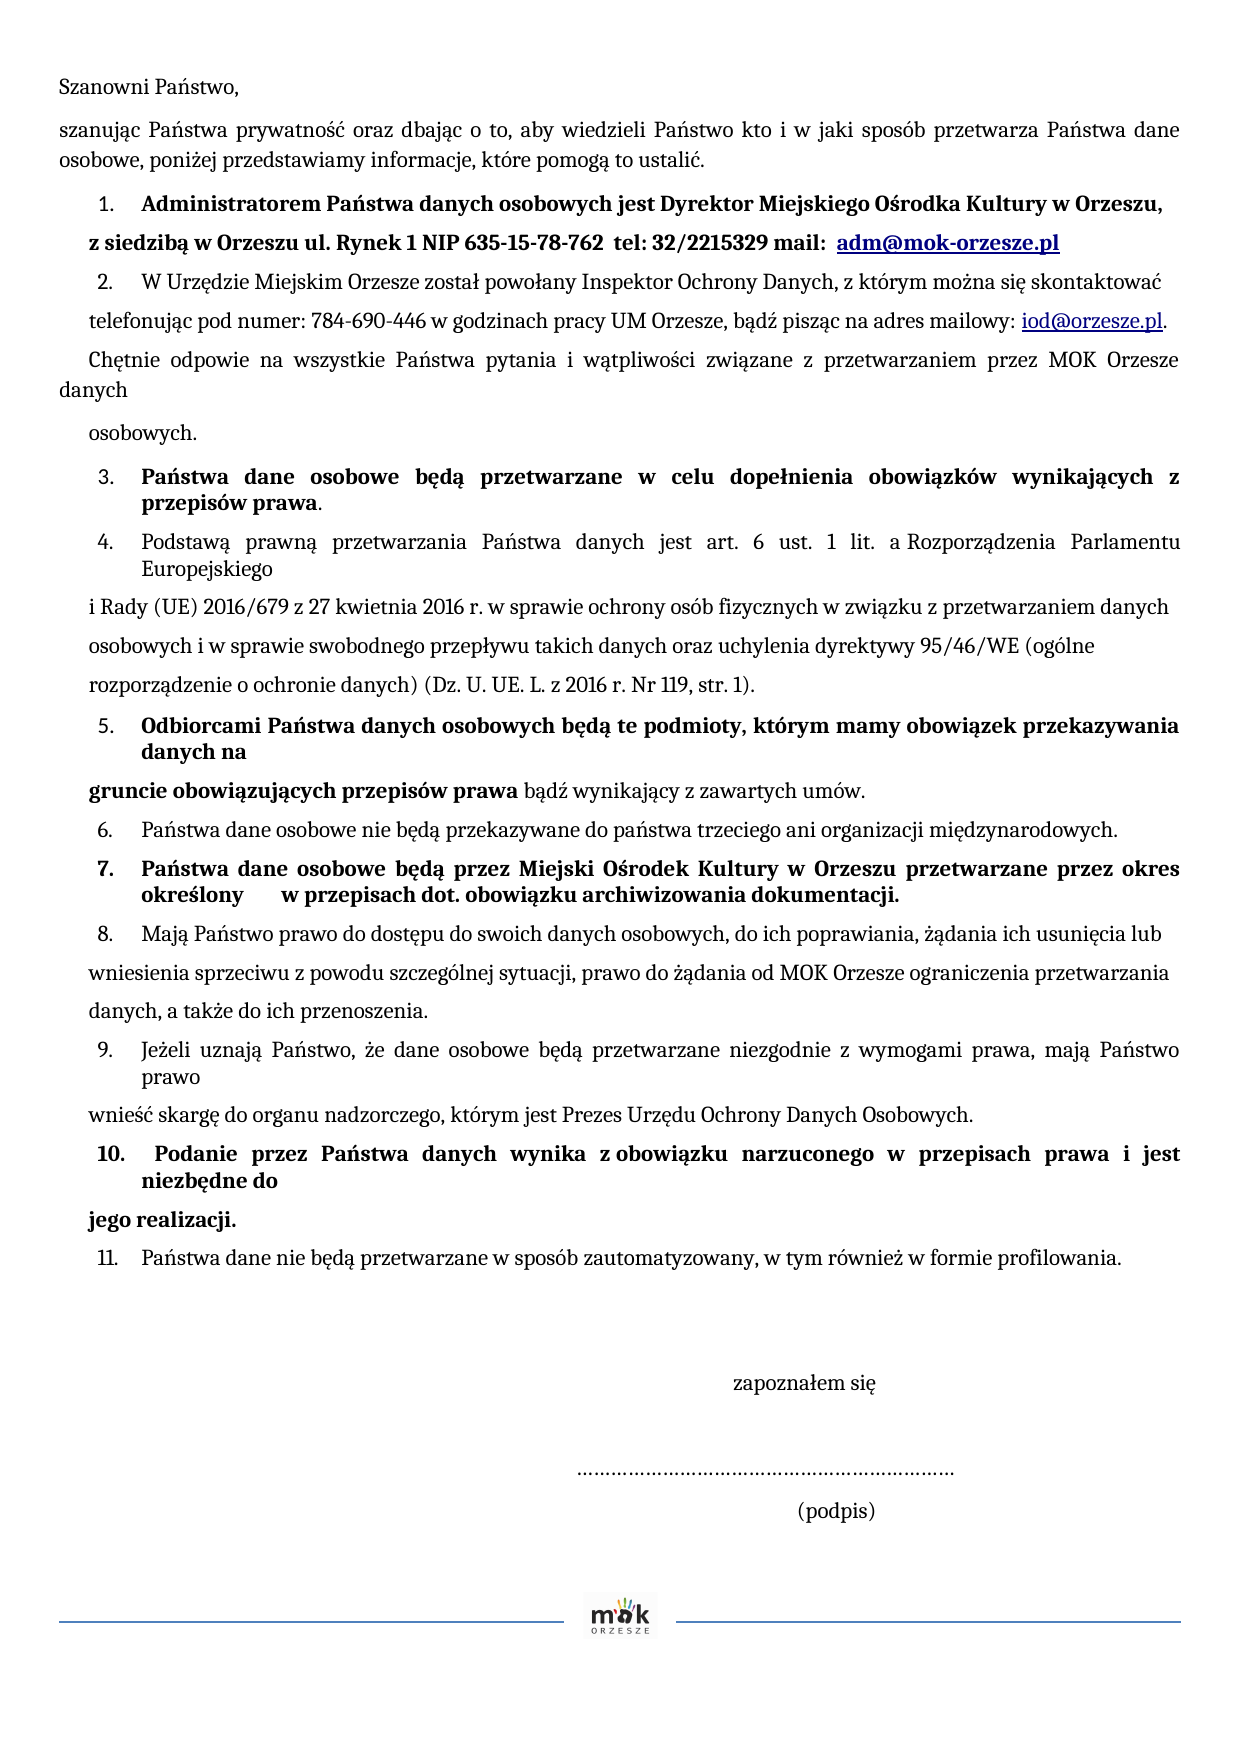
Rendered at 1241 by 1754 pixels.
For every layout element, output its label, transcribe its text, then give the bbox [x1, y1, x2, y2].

text telefonując pod numer: 784-690-446 w godzinach pracy UM Orzesze, bądź pisząc na adres mailowy: iod@orzesze.pl. [60, 308, 1181, 334]
text rozporządzenie o ochronie danych) (Dz. U. UE. L. z 2016 r. Nr 119, str. 1). [60, 672, 1181, 698]
text Chętnie odpowie na wszystkie Państwa pytania i wątpliwości związane z przetwarzaniem przez MOK Orzesze danych [59, 346, 1181, 403]
list Administratorem Państwa danych osobowych jest Dyrektor Miejskiego Ośrodka Kultury w Orzeszu, [97, 189, 1181, 217]
list Państwa dane osobowe będą przetwarzane w celu dopełnienia obowiązków wynikających z przepisów prawa. [97, 462, 1181, 516]
text z siedzibą w Orzeszu ul. Rynek 1 NIP 635-15-78-762 tel: 32/2215329 mail: adm@mok-orzesze.pl [60, 230, 1181, 256]
text wnieść skargę do organu nadzorczego, którym jest Prezes Urzędu Ochrony Danych Osobowych. [60, 1102, 1181, 1129]
list W Urzędzie Miejskim Orzesze został powołany Inspektor Ochrony Danych, z którym można się skontaktować [97, 269, 1181, 295]
list Państwa dane nie będą przetwarzane w sposób zautomatyzowany, w tym również w formie profilowania. [97, 1245, 1181, 1272]
text szanując Państwa prywatność oraz dbając o to, aby wiedzieli Państwo kto i w jaki sposób przetwarza Państwa dane osobowe, poniżej przedstawiamy informacje, które pomogą to ustalić. [59, 116, 1181, 173]
text ………………………………………………………… [502, 1455, 1181, 1481]
text zapoznałem się [428, 1369, 1181, 1396]
text danych, a także do ich przenoszenia. [60, 998, 1181, 1024]
list Państwa dane osobowe będą przez Miejski Ośrodek Kultury w Orzeszu przetwarzane przez okres określony w przepisach dot. obowiązku archiwizowania dokumentacji. [97, 855, 1181, 908]
list Jeżeli uznają Państwo, że dane osobowe będą przetwarzane niezgodnie z wymogami prawa, mają Państwo prawo [97, 1037, 1181, 1090]
text osobowych. [59, 419, 1181, 446]
text wniesienia sprzeciwu z powodu szczególnej sytuacji, prawo do żądania od MOK Orzesze ograniczenia przetwarzania [60, 959, 1181, 986]
text gruncie obowiązujących przepisów prawa bądź wynikający z zawartych umów. [60, 778, 1181, 804]
text osobowych i w sprawie swobodnego przepływu takich danych oraz uchylenia dyrektywy 95/46/WE (ogólne [60, 633, 1181, 659]
text jego realizacji. [60, 1206, 1181, 1233]
list Podanie przez Państwa danych wynika z obowiązku narzuconego w przepisach prawa i jest niezbędne do [97, 1141, 1181, 1194]
list Podstawą prawną przetwarzania Państwa danych jest art. 6 ust. 1 lit. a Rozporządzenia Parlamentu Europejskiego [97, 529, 1181, 582]
text (podpis) [723, 1498, 1181, 1524]
text Szanowni Państwo, [59, 74, 1181, 100]
list Odbiorcami Państwa danych osobowych będą te podmioty, którym mamy obowiązek przekazywania danych na [97, 711, 1181, 765]
list Mają Państwo prawo do dostępu do swoich danych osobowych, do ich poprawiania, żądania ich usunięcia lub [97, 921, 1181, 947]
text i Rady (UE) 2016/679 z 27 kwietnia 2016 r. w sprawie ochrony osób fizycznych w związku z przetwarzaniem danych [60, 594, 1181, 621]
list Państwa dane osobowe nie będą przekazywane do państwa trzeciego ani organizacji międzynarodowych. [97, 816, 1181, 843]
